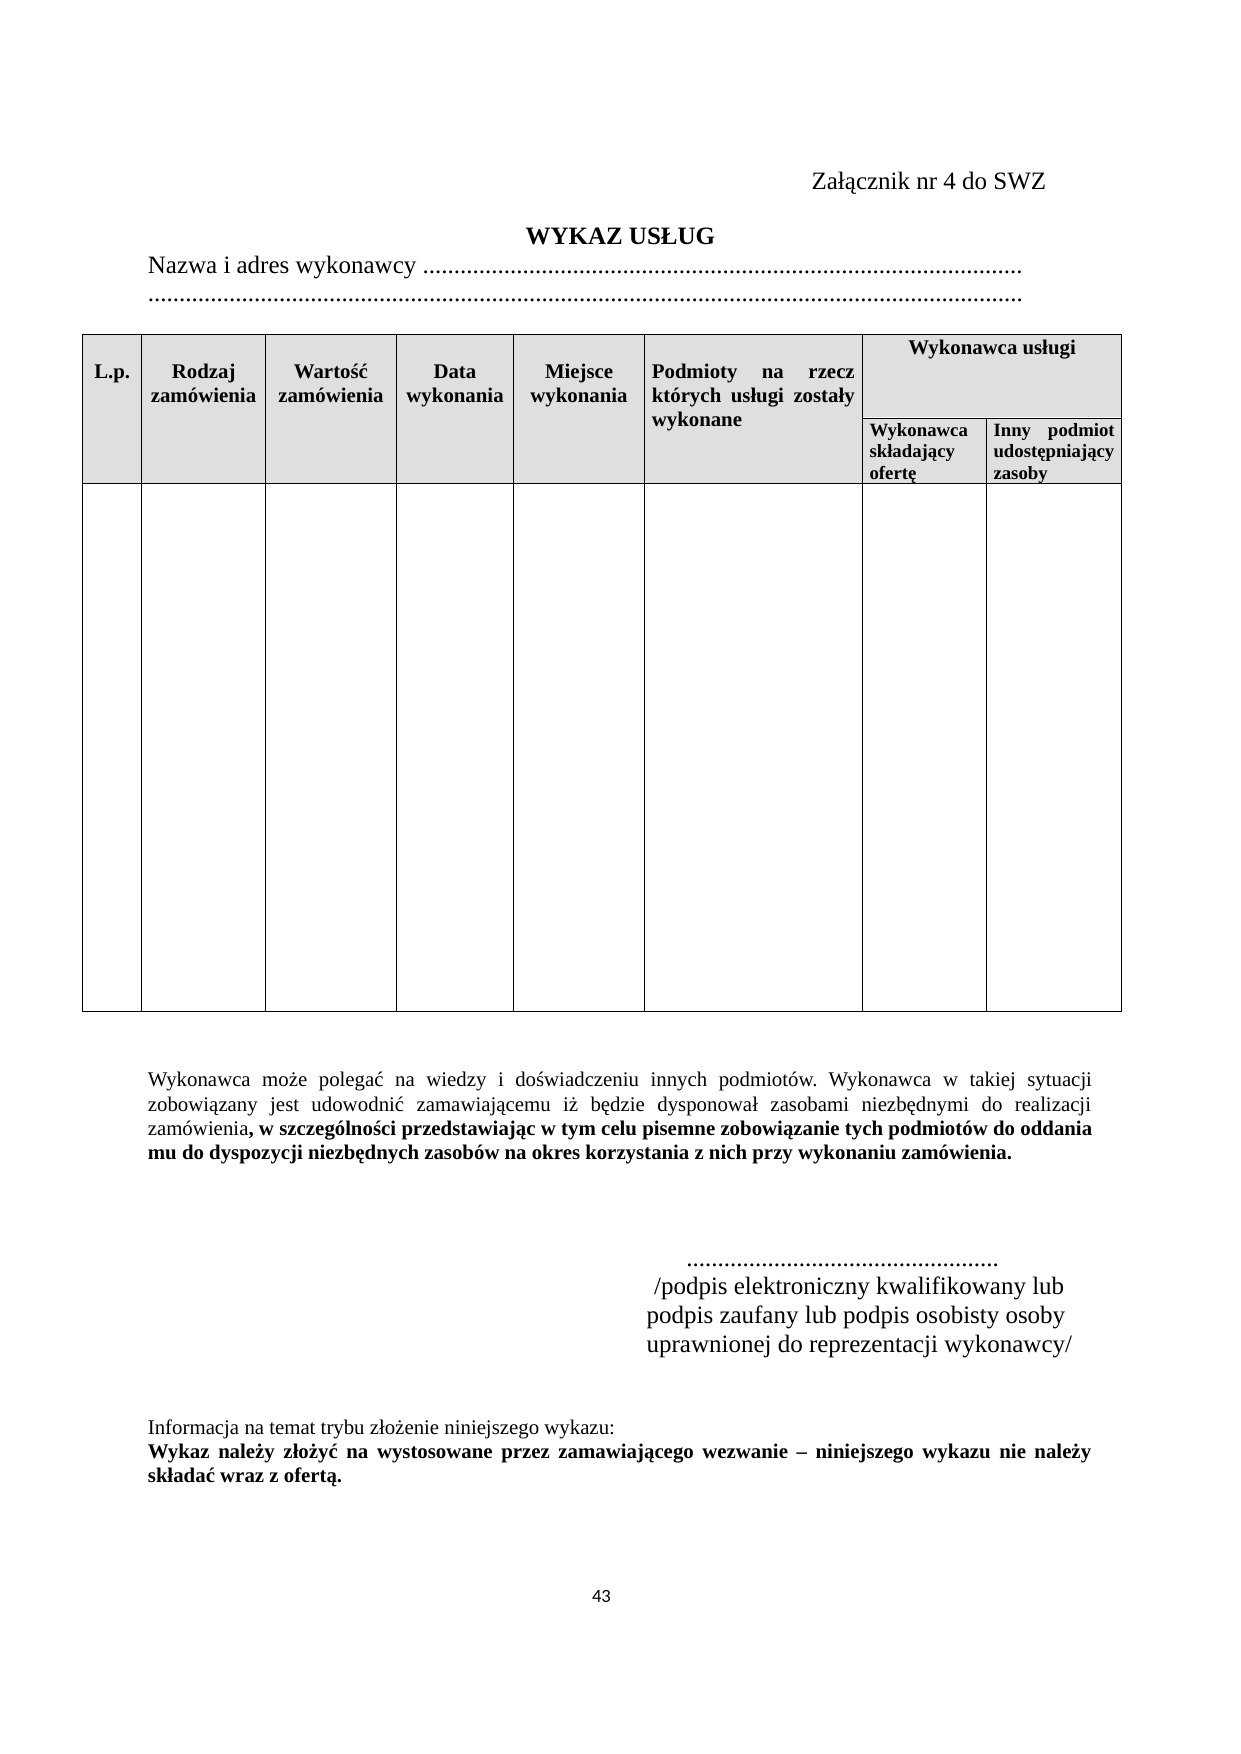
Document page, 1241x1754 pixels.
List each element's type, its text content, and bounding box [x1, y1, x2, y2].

table_header L.p. [83, 335, 141, 483]
table_header Podmioty na rzecz których usługi zostały wykonane [645, 335, 862, 483]
text Wykonawca może polegać na wiedzy i doświadczeniu innych podmiotów. Wykonawca w takiej sytuacji zobowiązany jest udowodnić zamawiającemu iż będzie dysponował zasobami niezbędnymi do realizacji zamówienia, w szczególności przedstawiając w tym celu pisemne zobowiązanie tych podmiotów do oddania mu do dyspozycji niezbędnych zasobów na okres korzystania z nich przy wykonaniu zamówienia. [148, 1067, 1093, 1164]
table_cell Inny podmiot udostępniający zasoby [987, 419, 1121, 483]
text Informacja na temat trybu złożenie niniejszego wykazu: [148, 1415, 1093, 1439]
table_cell [83, 484, 141, 1011]
text .................................................. [148, 1243, 1093, 1271]
table_header Wartość zamówienia [266, 335, 396, 483]
table_cell [863, 484, 986, 1011]
text /podpis elektroniczny kwalifikowany lub [148, 1271, 1093, 1300]
text uprawnionej do reprezentacji wykonawcy/ [148, 1329, 1093, 1358]
table_header Data wykonania [397, 335, 513, 483]
table_cell [142, 484, 265, 1011]
text Załącznik nr 4 do SWZ [811, 166, 1093, 194]
table_cell [266, 484, 396, 1011]
text ............................................................................................................................................ [148, 278, 1093, 307]
table_cell [645, 484, 862, 1011]
table_cell [397, 484, 513, 1011]
table_cell Wykonawca składający ofertę [863, 419, 986, 483]
text Wykaz należy złożyć na wystosowane przez zamawiającego wezwanie – niniejszego wykazu nie należy składać wraz z ofertą. [148, 1439, 1093, 1487]
text podpis zaufany lub podpis osobisty osoby [148, 1300, 1093, 1329]
text WYKAZ USŁUG [148, 221, 1093, 250]
table_cell [514, 484, 644, 1011]
table_header Miejsce wykonania [514, 335, 644, 483]
text Nazwa i adres wykonawcy ................................................................................................ [148, 250, 1093, 278]
table_cell [987, 484, 1121, 1011]
table_header Rodzaj zamówienia [142, 335, 265, 483]
table_header Wykonawca usługi [863, 335, 1121, 417]
